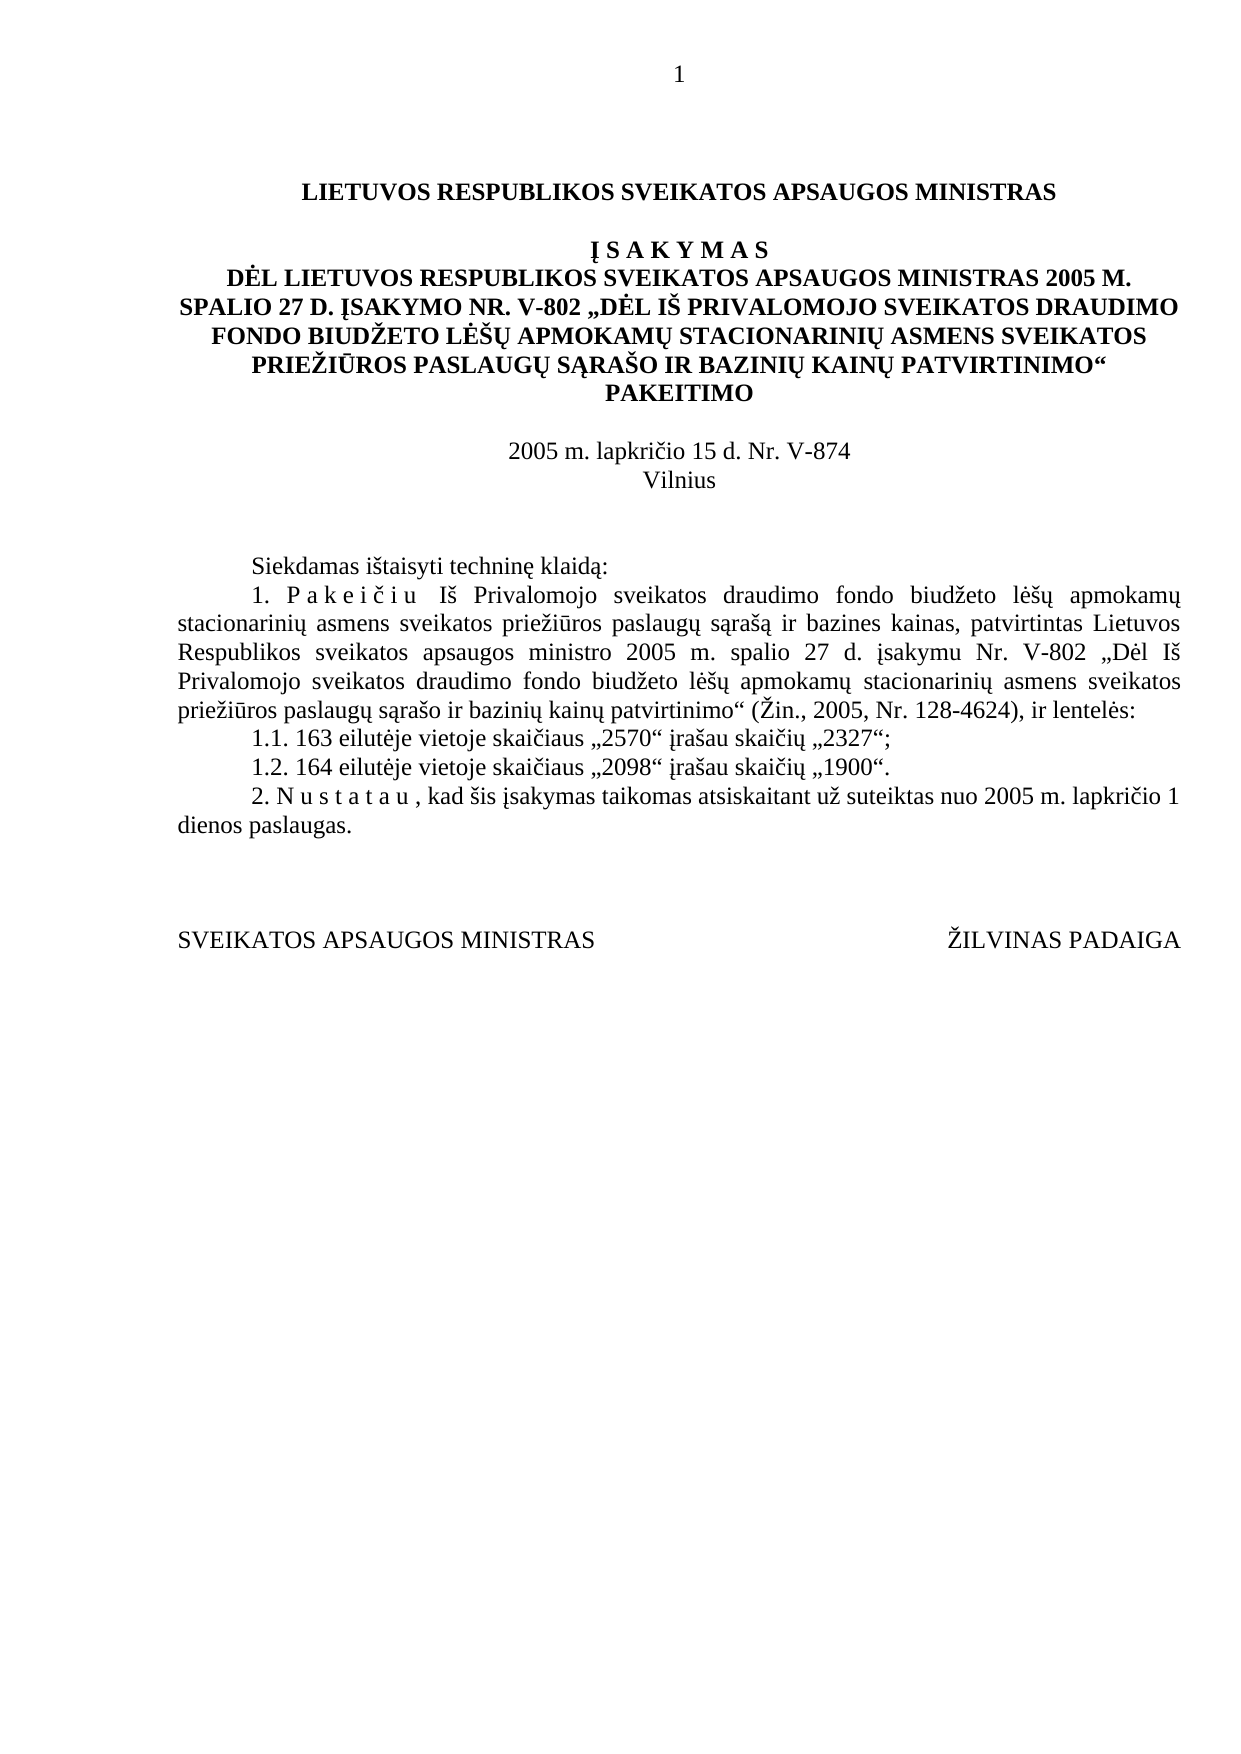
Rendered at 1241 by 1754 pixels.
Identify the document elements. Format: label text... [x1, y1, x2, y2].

text 1.1. 163 eilutėje vietoje skaičiaus „2570“ įrašau skaičių „2327“; [177, 723, 1181, 752]
text 2. Nustatau, kad šis įsakymas taikomas atsiskaitant už suteiktas nuo 2005 m. lapkričio 1 dienos paslaugas. [177, 781, 1181, 838]
text 2005 m. lapkričio 15 d. Nr. V-874 [177, 436, 1181, 465]
text Į S A K Y M A S [177, 235, 1181, 263]
text 1. Pakeičiu Iš Privalomojo sveikatos draudimo fondo biudžeto lėšų apmokamų stacionarinių asmens sveikatos priežiūros paslaugų sąrašą ir bazines kainas, patvirtintas Lietuvos Respublikos sveikatos apsaugos ministro 2005 m. spalio 27 d. įsakymu Nr. V-802 „Dėl Iš Privalomojo sveikatos draudimo fondo biudžeto lėšų apmokamų stacionarinių asmens sveikatos priežiūros paslaugų sąrašo ir bazinių kainų patvirtinimo“ (Žin., 2005, Nr. 128-4624), ir lentelės: [177, 580, 1181, 723]
text LIETUVOS RESPUBLIKOS SVEIKATOS APSAUGOS MINISTRAS [177, 177, 1181, 206]
text Siekdamas ištaisyti techninę klaidą: [177, 551, 1181, 580]
text SVEIKATOS APSAUGOS MINISTRAS ŽILVINAS PADAIGA [177, 925, 1181, 953]
text DĖL LIETUVOS RESPUBLIKOS SVEIKATOS APSAUGOS MINISTRAS 2005 M. SPALIO 27 D. ĮSAKYMO NR. V-802 „DĖL IŠ PRIVALOMOJO SVEIKATOS DRAUDIMO FONDO BIUDŽETO LĖŠŲ APMOKAMŲ STACIONARINIŲ ASMENS SVEIKATOS PRIEŽIŪROS PASLAUGŲ SĄRAŠO IR BAZINIŲ KAINŲ PATVIRTINIMO“ PAKEITIMO [177, 263, 1181, 407]
text 1.2. 164 eilutėje vietoje skaičiaus „2098“ įrašau skaičių „1900“. [177, 752, 1181, 781]
text Vilnius [177, 465, 1181, 493]
